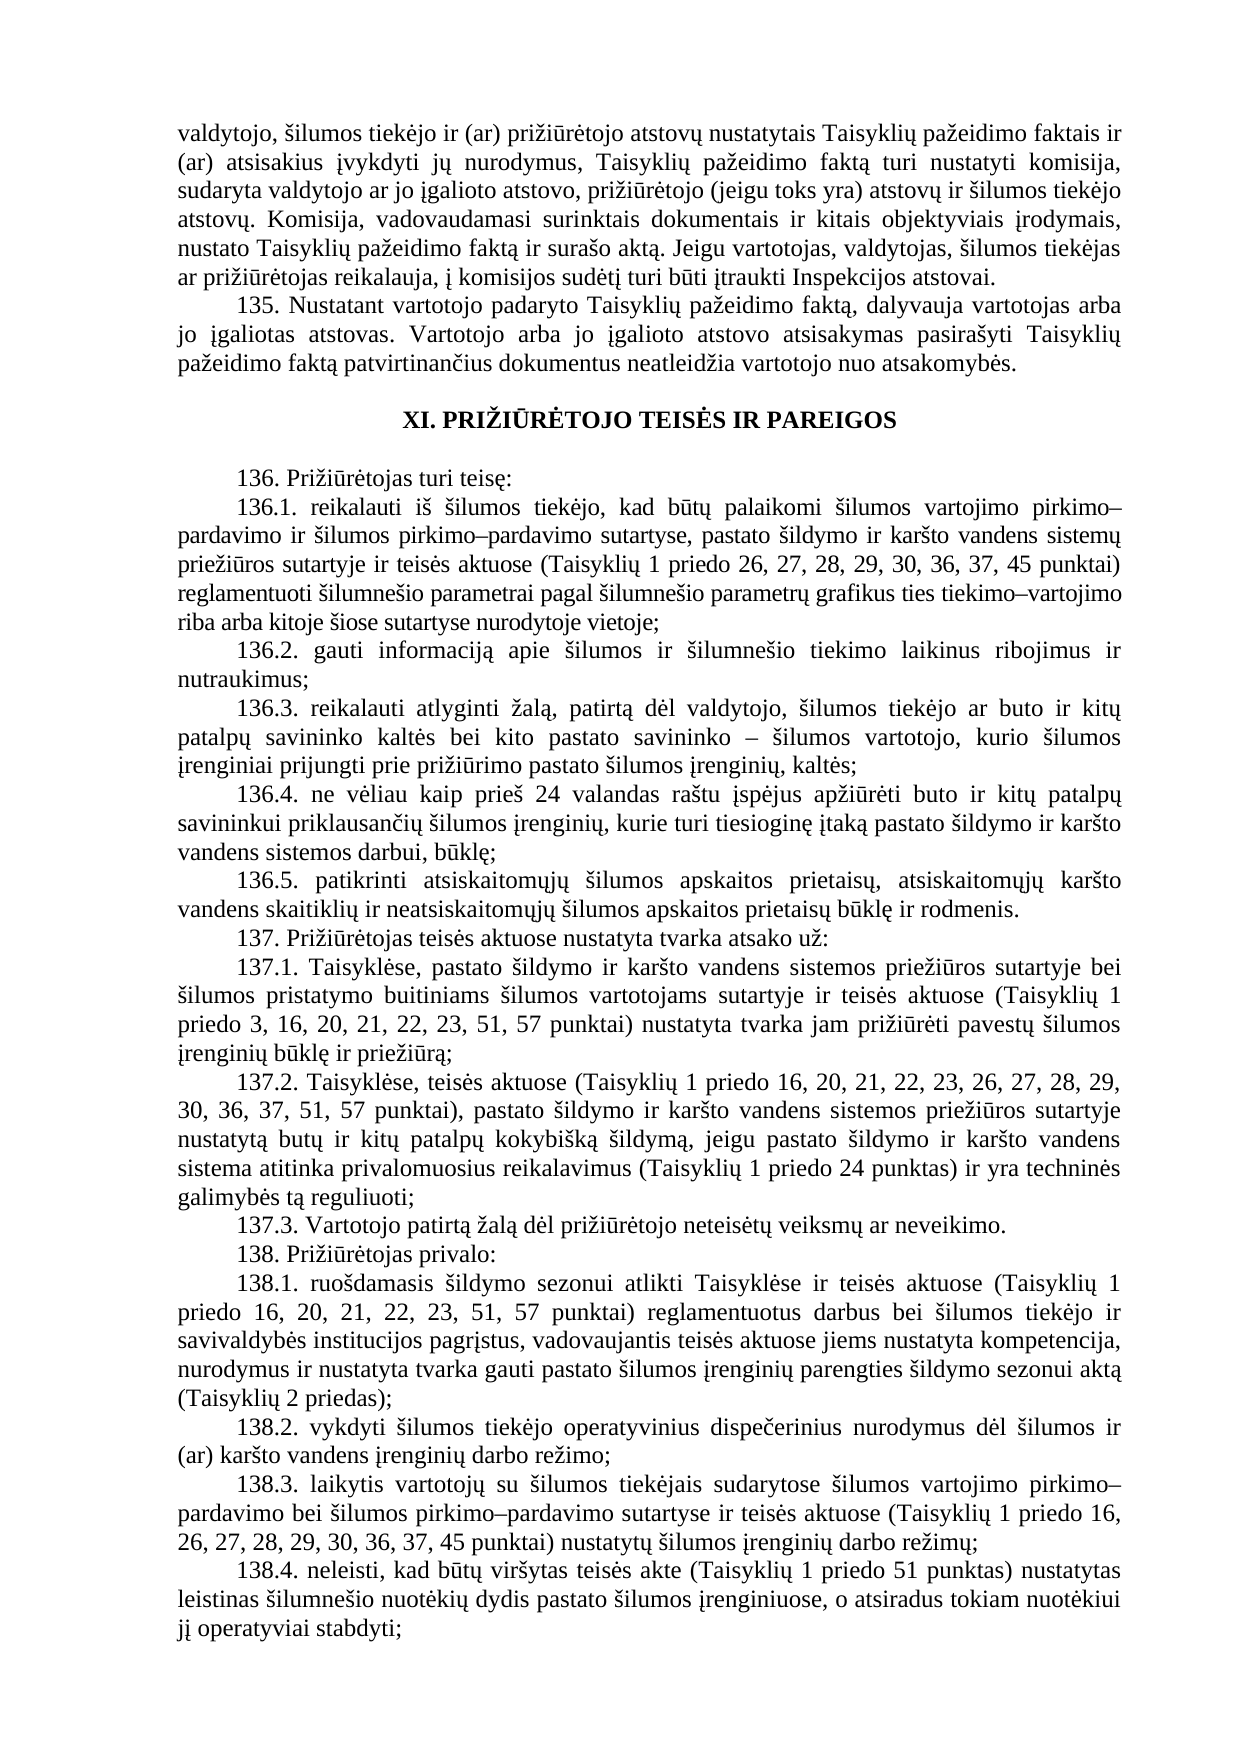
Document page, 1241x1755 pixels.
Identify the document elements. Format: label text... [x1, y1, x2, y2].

text 136.4. ne vėliau kaip prieš 24 valandas raštu įspėjus apžiūrėti buto ir kitų patalpų savininkui priklausančių šilumos įrenginių, kurie turi tiesioginę įtaką pastato šildymo ir karšto vandens sistemos darbui, būklę; [177, 779, 1122, 866]
text 136.3. reikalauti atlyginti žalą, patirtą dėl valdytojo, šilumos tiekėjo ar buto ir kitų patalpų savininko kaltės bei kito pastato savininko – šilumos vartotojo, kurio šilumos įrenginiai prijungti prie prižiūrimo pastato šilumos įrenginių, kaltės; [177, 693, 1122, 779]
text 137.2. Taisyklėse, teisės aktuose (Taisyklių 1 priedo 16, 20, 21, 22, 23, 26, 27, 28, 29, 30, 36, 37, 51, 57 punktai), pastato šildymo ir karšto vandens sistemos priežiūros sutartyje nustatytą butų ir kitų patalpų kokybišką šildymą, jeigu pastato šildymo ir karšto vandens sistema atitinka privalomuosius reikalavimus (Taisyklių 1 priedo 24 punktas) ir yra techninės galimybės tą reguliuoti; [177, 1067, 1122, 1211]
text 136.1. reikalauti iš šilumos tiekėjo, kad būtų palaikomi šilumos vartojimo pirkimo–pardavimo ir šilumos pirkimo–pardavimo sutartyse, pastato šildymo ir karšto vandens sistemų priežiūros sutartyje ir teisės aktuose (Taisyklių 1 priedo 26, 27, 28, 29, 30, 36, 37, 45 punktai) reglamentuoti šilumnešio parametrai pagal šilumnešio parametrų grafikus ties tiekimo–vartojimo riba arba kitoje šiose sutartyse nurodytoje vietoje; [177, 492, 1122, 636]
text valdytojo, šilumos tiekėjo ir (ar) prižiūrėtojo atstovų nustatytais Taisyklių pažeidimo faktais ir (ar) atsisakius įvykdyti jų nurodymus, Taisyklių pažeidimo faktą turi nustatyti komisija, sudaryta valdytojo ar jo įgalioto atstovo, prižiūrėtojo (jeigu toks yra) atstovų ir šilumos tiekėjo atstovų. Komisija, vadovaudamasi surinktais dokumentais ir kitais objektyviais įrodymais, nustato Taisyklių pažeidimo faktą ir surašo aktą. Jeigu vartotojas, valdytojas, šilumos tiekėjas ar prižiūrėtojas reikalauja, į komisijos sudėtį turi būti įtraukti Inspekcijos atstovai. [177, 118, 1122, 291]
text 136.2. gauti informaciją apie šilumos ir šilumnešio tiekimo laikinus ribojimus ir nutraukimus; [177, 636, 1122, 693]
text 136. Prižiūrėtojas turi teisę: [177, 463, 1122, 492]
text 135. Nustatant vartotojo padaryto Taisyklių pažeidimo faktą, dalyvauja vartotojas arba jo įgaliotas atstovas. Vartotojo arba jo įgalioto atstovo atsisakymas pasirašyti Taisyklių pažeidimo faktą patvirtinančius dokumentus neatleidžia vartotojo nuo atsakomybės. [177, 291, 1122, 377]
text 138.4. neleisti, kad būtų viršytas teisės akte (Taisyklių 1 priedo 51 punktas) nustatytas leistinas šilumnešio nuotėkių dydis pastato šilumos įrenginiuose, o atsiradus tokiam nuotėkiui jį operatyviai stabdyti; [177, 1556, 1122, 1642]
text 138.2. vykdyti šilumos tiekėjo operatyvinius dispečerinius nurodymus dėl šilumos ir (ar) karšto vandens įrenginių darbo režimo; [177, 1412, 1122, 1469]
text 137.1. Taisyklėse, pastato šildymo ir karšto vandens sistemos priežiūros sutartyje bei šilumos pristatymo buitiniams šilumos vartotojams sutartyje ir teisės aktuose (Taisyklių 1 priedo 3, 16, 20, 21, 22, 23, 51, 57 punktai) nustatyta tvarka jam prižiūrėti pavestų šilumos įrenginių būklę ir priežiūrą; [177, 952, 1122, 1067]
text 136.5. patikrinti atsiskaitomųjų šilumos apskaitos prietaisų, atsiskaitomųjų karšto vandens skaitiklių ir neatsiskaitomųjų šilumos apskaitos prietaisų būklę ir rodmenis. [177, 866, 1122, 923]
text 138. Prižiūrėtojas privalo: [177, 1239, 1122, 1268]
text 137.3. Vartotojo patirtą žalą dėl prižiūrėtojo neteisėtų veiksmų ar neveikimo. [177, 1211, 1122, 1239]
text 137. Prižiūrėtojas teisės aktuose nustatyta tvarka atsako už: [177, 923, 1122, 952]
text 138.1. ruošdamasis šildymo sezonui atlikti Taisyklėse ir teisės aktuose (Taisyklių 1 priedo 16, 20, 21, 22, 23, 51, 57 punktai) reglamentuotus darbus bei šilumos tiekėjo ir savivaldybės institucijos pagrįstus, vadovaujantis teisės aktuose jiems nustatyta kompetencija, nurodymus ir nustatyta tvarka gauti pastato šilumos įrenginių parengties šildymo sezonui aktą (Taisyklių 2 priedas); [177, 1268, 1122, 1412]
text 138.3. laikytis vartotojų su šilumos tiekėjais sudarytose šilumos vartojimo pirkimo–pardavimo bei šilumos pirkimo–pardavimo sutartyse ir teisės aktuose (Taisyklių 1 priedo 16, 26, 27, 28, 29, 30, 36, 37, 45 punktai) nustatytų šilumos įrenginių darbo režimų; [177, 1469, 1122, 1556]
text XI. PRIŽIŪRĖTOJO TEISĖS IR PAREIGOS [177, 406, 1122, 434]
